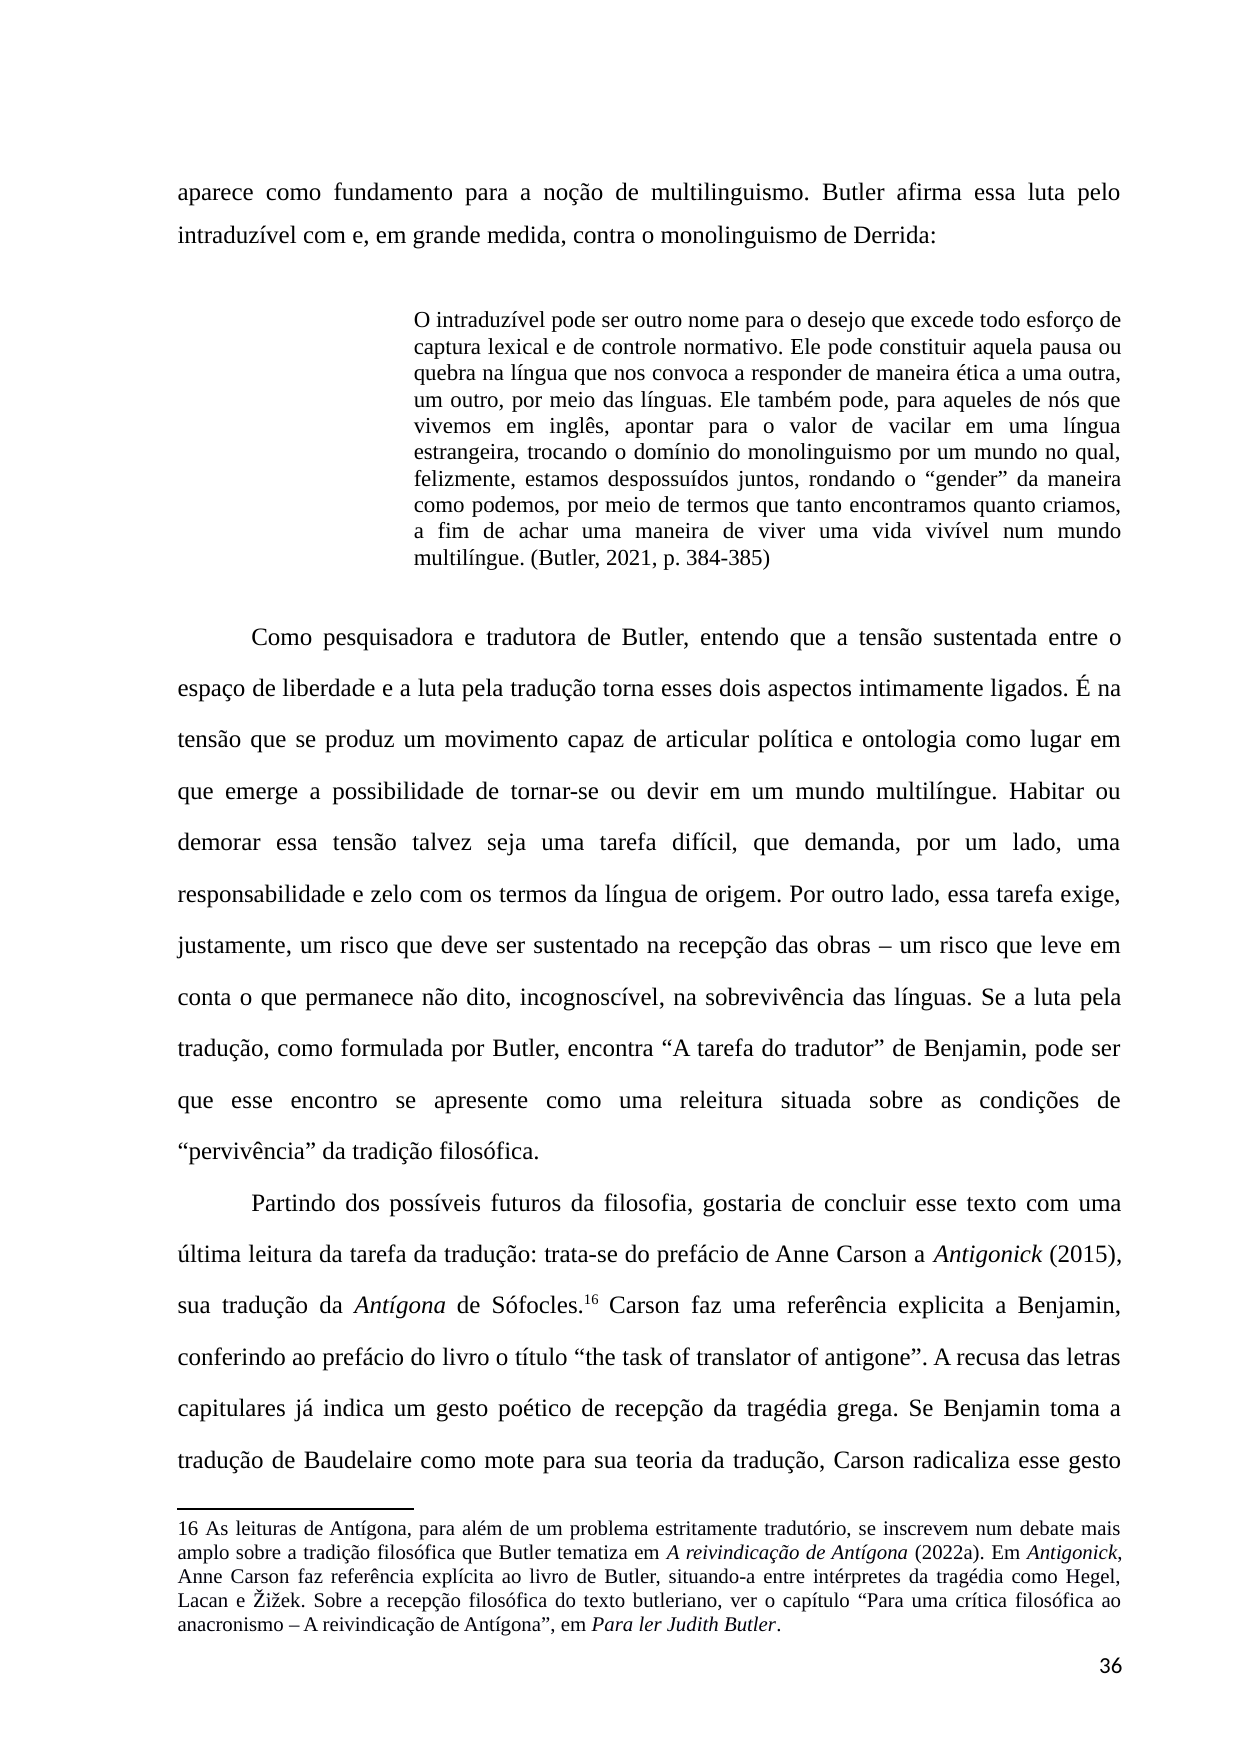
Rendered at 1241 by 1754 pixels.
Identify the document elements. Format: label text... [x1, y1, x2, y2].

text O intraduzível pode ser outro nome para o desejo que excede todo esforço de captura lexical e de controle normativo. Ele pode constituir aquela pausa ou quebra na língua que nos convoca a responder de maneira ética a uma outra, um outro, por meio das línguas. Ele também pode, para aqueles de nós que vivemos em inglês, apontar para o valor de vacilar em uma língua estrangeira, trocando o domínio do monolinguismo por um mundo no qual, felizmente, estamos despossuídos juntos, rondando o “gender” da maneira como podemos, por meio de termos que tanto encontramos quanto criamos, a fim de achar uma maneira de viver uma vida vivível num mundo multilíngue. (Butler, 2021, p. 384-385) [413, 307, 1122, 570]
text aparece como fundamento para a noção de multilinguismo. Butler afirma essa luta pelo intraduzível com e, em grande medida, contra o monolinguismo de Derrida: [177, 177, 1122, 249]
text Como pesquisadora e tradutora de Butler, entendo que a tensão sustentada entre o espaço de liberdade e a luta pela tradução torna esses dois aspectos intimamente ligados. É na tensão que se produz um movimento capaz de articular política e ontologia como lugar em que emerge a possibilidade de tornar-se ou devir em um mundo multilíngue. Habitar ou demorar essa tensão talvez seja uma tarefa difícil, que demanda, por um lado, uma responsabilidade e zelo com os termos da língua de origem. Por outro lado, essa tarefa exige, justamente, um risco que deve ser sustentado na recepção das obras – um risco que leve em conta o que permanece não dito, incognoscível, na sobrevivência das línguas. Se a luta pela tradução, como formulada por Butler, encontra “A tarefa do tradutor” de Benjamin, pode ser que esse encontro se apresente como uma releitura situada sobre as condições de “pervivência” da tradição filosófica. [177, 622, 1122, 1165]
text As leituras de Antígona, para além de um problema estritamente tradutório, se inscrevem num debate mais amplo sobre a tradição filosófica que Butler tematiza em A reivindicação de Antígona (2022a). Em Antigonick, Anne Carson faz referência explícita ao livro de Butler, situando-a entre intérpretes da tragédia como Hegel, Lacan e Žižek. Sobre a recepção filosófica do texto butleriano, ver o capítulo “Para uma crítica filosófica ao anacronismo – A reivindicação de Antígona”, em Para ler Judith Butler. [177, 1516, 1122, 1636]
text Partindo dos possíveis futuros da filosofia, gostaria de concluir esse texto com uma última leitura da tarefa da tradução: trata-se do prefácio de Anne Carson a Antigonick (2015), sua tradução da Antígona de Sófocles. Carson faz uma referência explicita a Benjamin, conferindo ao prefácio do livro o título “the task of translator of antigone”. A recusa das letras capitulares já indica um gesto poético de recepção da tragédia grega. Se Benjamin toma a tradução de Baudelaire como mote para sua teoria da tradução, Carson radicaliza esse gesto [177, 1188, 1122, 1474]
